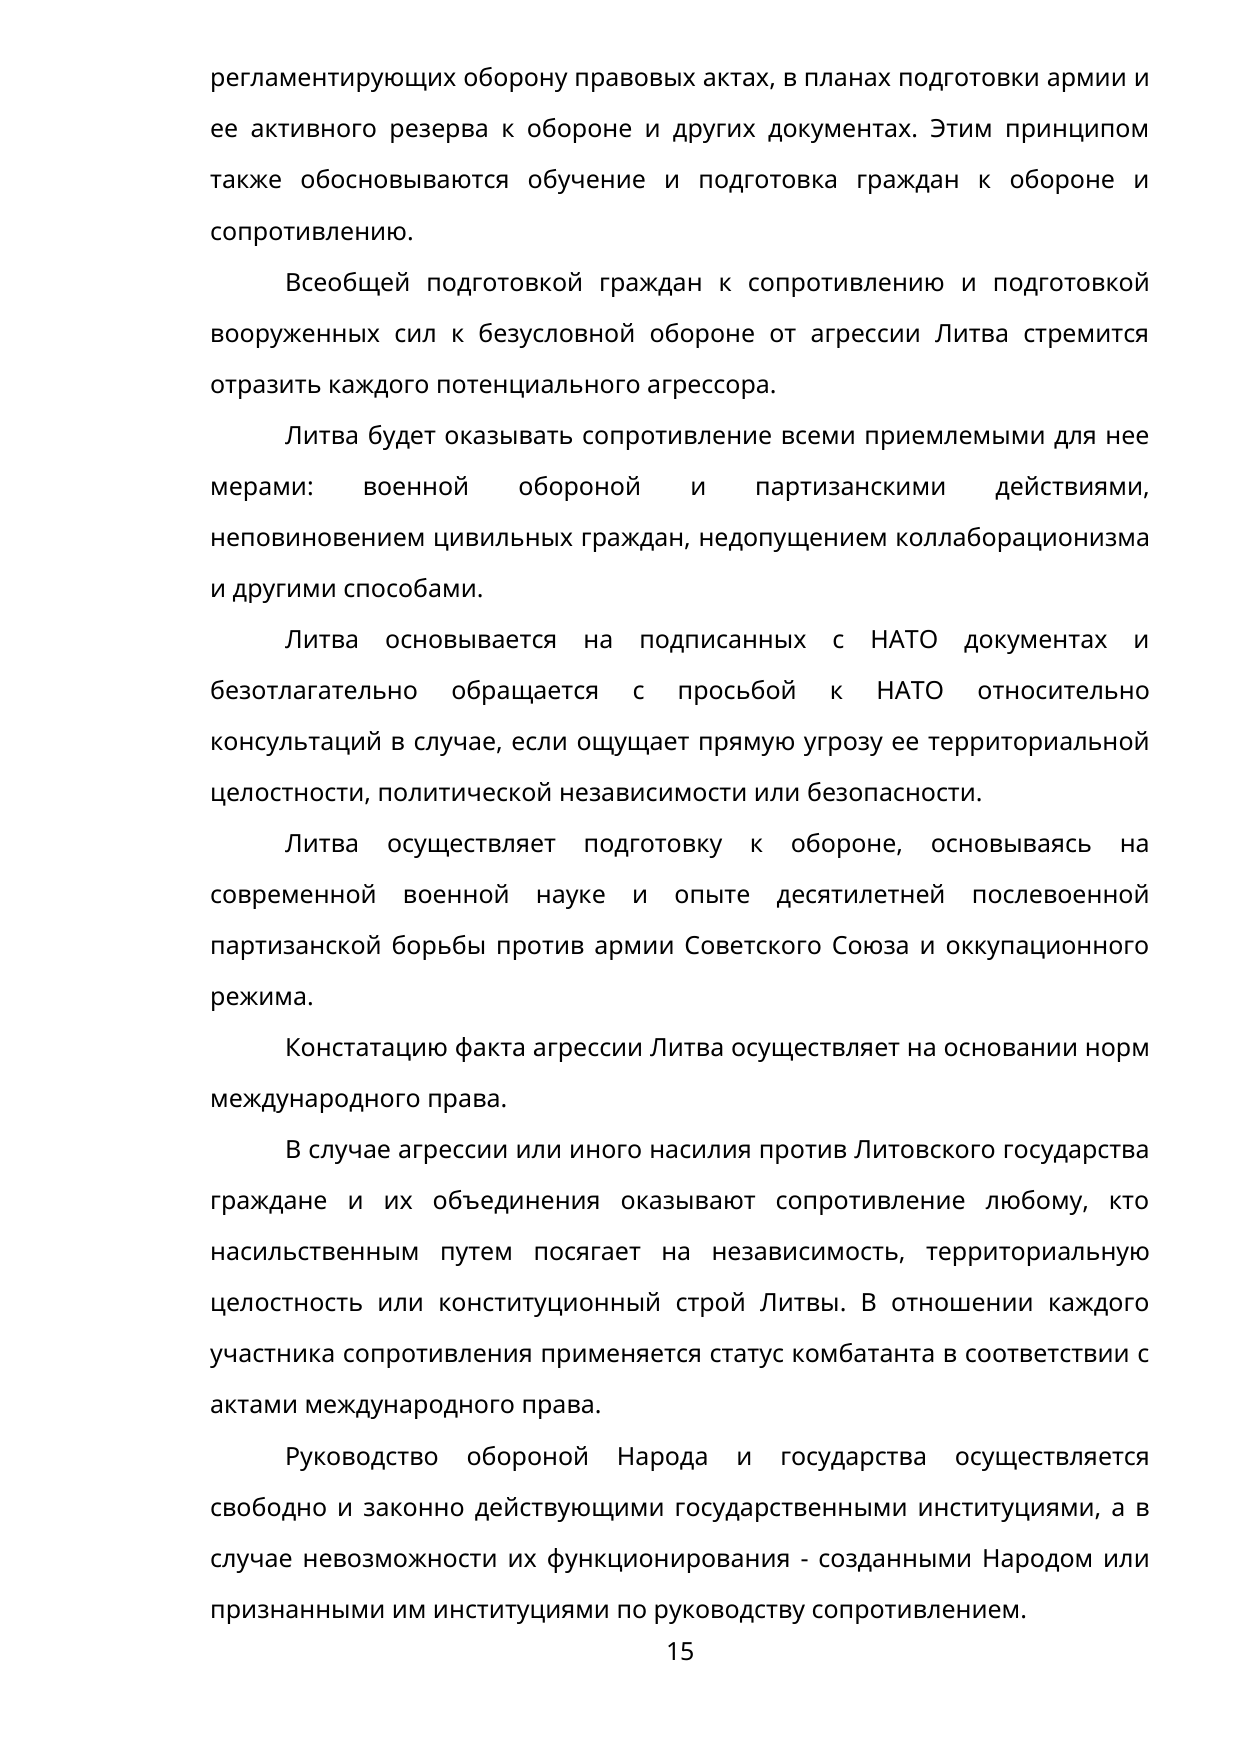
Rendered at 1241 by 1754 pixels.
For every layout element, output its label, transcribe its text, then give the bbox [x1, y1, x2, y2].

text Литва будет оказывать сопротивление всеми приемлемыми для нее мерами: военной обороной и партизанскими действиями, неповиновением цивильных граждан, недопущением коллаборационизма и другими способами. [210, 417, 1151, 604]
text регламентирующих оборону правовых актах, в планах подготовки армии и ее активного резерва к обороне и других документах. Этим принципом также обосновываются обучение и подготовка граждан к обороне и сопротивлению. [210, 60, 1151, 247]
text Литва основывается на подписанных с НАТО документах и безотлагательно обращается с просьбой к НАТО относительно консультаций в случае, если ощущает прямую угрозу ее территориальной целостности, политической независимости или безопасности. [210, 621, 1151, 809]
text В случае агрессии или иного насилия против Литовского государства граждане и их объединения оказывают сопротивление любому, кто насильственным путем посягает на независимость, территориальную целостность или конституционный строй Литвы. В отношении каждого участника сопротивления применяется статус комбатанта в соответствии с актами международного права. [210, 1132, 1151, 1421]
text Литва осуществляет подготовку к обороне, основываясь на современной военной науке и опыте десятилетней послевоенной партизанской борьбы против армии Советского Союза и оккупационного режима. [210, 826, 1151, 1013]
text Всеобщей подготовкой граждан к сопротивлению и подготовкой вооруженных сил к безусловной обороне от агрессии Литва стремится отразить каждого потенциального агрессора. [210, 264, 1151, 400]
text Констатацию факта агрессии Литва осуществляет на основании норм международного права. [210, 1030, 1151, 1115]
text Руководство обороной Народа и государства осуществляется свободно и законно действующими государственными институциями, а в случае невозможности их функционирования - созданными Народом или признанными им институциями по руководству сопротивлением. [210, 1438, 1151, 1625]
